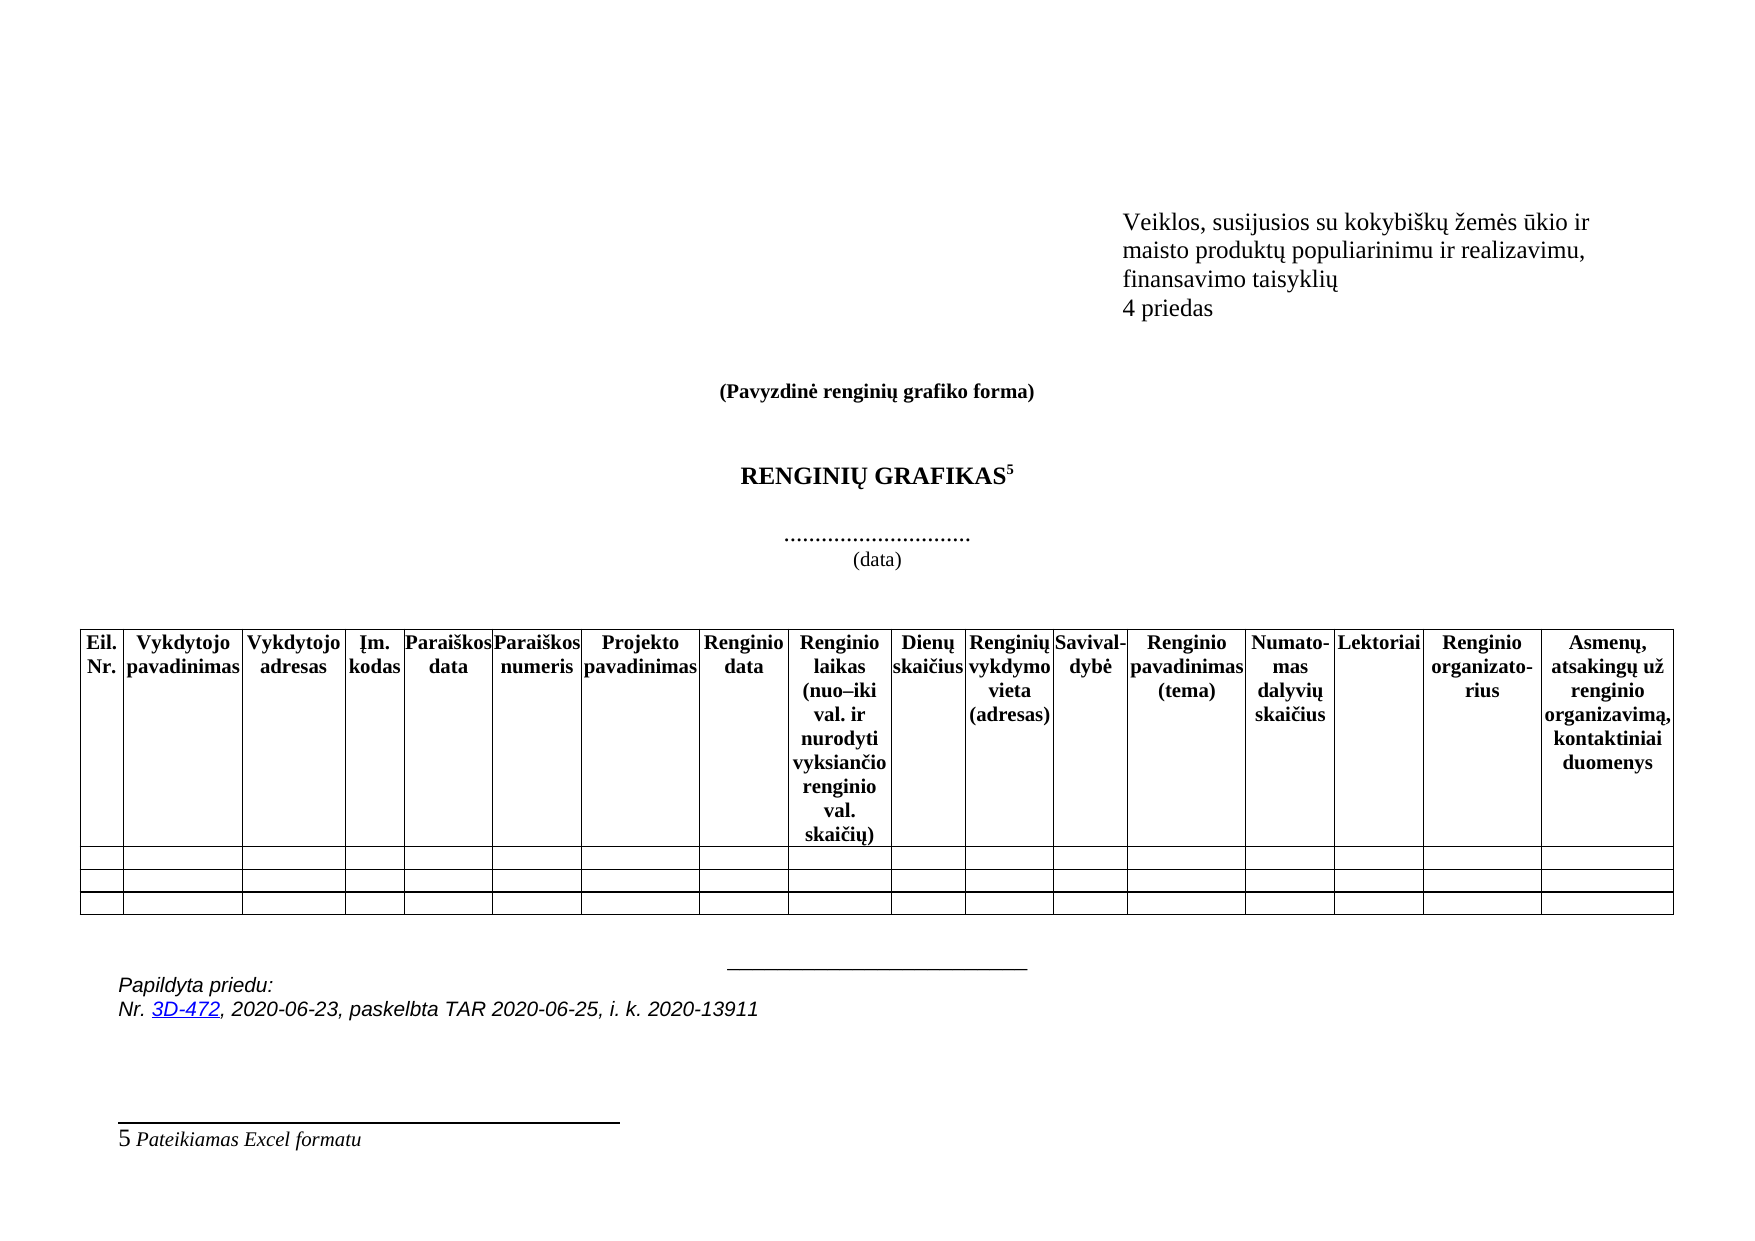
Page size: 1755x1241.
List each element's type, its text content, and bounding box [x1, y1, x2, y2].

table_cell [493, 870, 581, 891]
table_header Lektoriai [1335, 630, 1423, 846]
table_cell [789, 893, 891, 914]
table_cell [346, 893, 404, 914]
table_header Dienų skaičius [892, 630, 965, 846]
text (Pavyzdinė renginių grafiko forma) [118, 379, 1636, 403]
table_cell [1054, 870, 1127, 891]
table_header Numato-mas dalyvių skaičius [1246, 630, 1334, 846]
text (data) [118, 547, 1636, 571]
text Pateikiamas Excel formatu [118, 1123, 1636, 1152]
table_cell [700, 847, 788, 869]
table_cell [1542, 847, 1673, 869]
table_cell [892, 847, 965, 869]
table_cell [1246, 847, 1334, 869]
text Papildyta priedu: [118, 972, 1636, 996]
table_cell [1246, 870, 1334, 891]
table_cell [892, 870, 965, 891]
table_cell [789, 847, 891, 869]
table_cell [1542, 870, 1673, 891]
text ________________________ [118, 944, 1636, 972]
table_cell [1054, 893, 1127, 914]
table_cell [582, 870, 699, 891]
table_cell [1335, 847, 1423, 869]
text Nr. 3D-472, 2020-06-23, paskelbta TAR 2020-06-25, i. k. 2020-13911 [118, 996, 1636, 1020]
table_cell [243, 870, 345, 891]
table_cell [582, 847, 699, 869]
table_cell [700, 870, 788, 891]
table_cell [124, 870, 242, 891]
table_header Asmenų, atsakingų už renginio organizavimą, kontaktiniai duomenys [1542, 630, 1673, 846]
table_cell [892, 893, 965, 914]
table_cell [1128, 893, 1245, 914]
table_header Eil. Nr. [81, 630, 123, 846]
table_cell [1128, 870, 1245, 891]
table_header Įm. kodas [346, 630, 404, 846]
table_header Savival-dybė [1054, 630, 1127, 846]
table_cell [243, 847, 345, 869]
table_cell [1335, 870, 1423, 891]
table_header Renginio laikas (nuo–iki val. ir nurodyti vyksiančio renginio val. skaičių) [789, 630, 891, 846]
text .............................. [118, 518, 1636, 547]
table_cell [1246, 893, 1334, 914]
table_cell [124, 893, 242, 914]
table_cell [346, 847, 404, 869]
table_cell [81, 847, 123, 869]
table_cell [243, 893, 345, 914]
table_cell [1424, 893, 1541, 914]
table_cell [405, 893, 492, 914]
text 4 priedas [1122, 293, 1636, 322]
table_cell [966, 847, 1053, 869]
table_cell [1128, 847, 1245, 869]
table_cell [81, 870, 123, 891]
table_header Vykdytojo pavadinimas [124, 630, 242, 846]
text RENGINIŲ GRAFIKAS [118, 461, 1636, 489]
table_cell [405, 847, 492, 869]
table_cell [493, 847, 581, 869]
table_header Projekto pavadinimas [582, 630, 699, 846]
table_header Paraiškos data [405, 630, 492, 846]
table_cell [789, 870, 891, 891]
table_cell [1054, 847, 1127, 869]
table_cell [966, 893, 1053, 914]
text Veiklos, susijusios su kokybiškų žemės ūkio ir maisto produktų populiarinimu ir realizavimu, finansavimo taisyklių [1122, 207, 1636, 293]
table_cell [1424, 870, 1541, 891]
table_cell [700, 893, 788, 914]
table_cell [1542, 893, 1673, 914]
table_header Renginio organizato-rius [1424, 630, 1541, 846]
table_cell [81, 893, 123, 914]
table_header Paraiškos numeris [493, 630, 581, 846]
table_header Vykdytojo adresas [243, 630, 345, 846]
table_header Renginio data [700, 630, 788, 846]
table_cell [405, 870, 492, 891]
table_cell [966, 870, 1053, 891]
table_cell [346, 870, 404, 891]
table_cell [1335, 893, 1423, 914]
table_header Renginio pavadinimas (tema) [1128, 630, 1245, 846]
table_header Renginių vykdymo vieta (adresas) [966, 630, 1053, 846]
table_cell [124, 847, 242, 869]
table_cell [1424, 847, 1541, 869]
table_cell [582, 893, 699, 914]
table_cell [493, 893, 581, 914]
